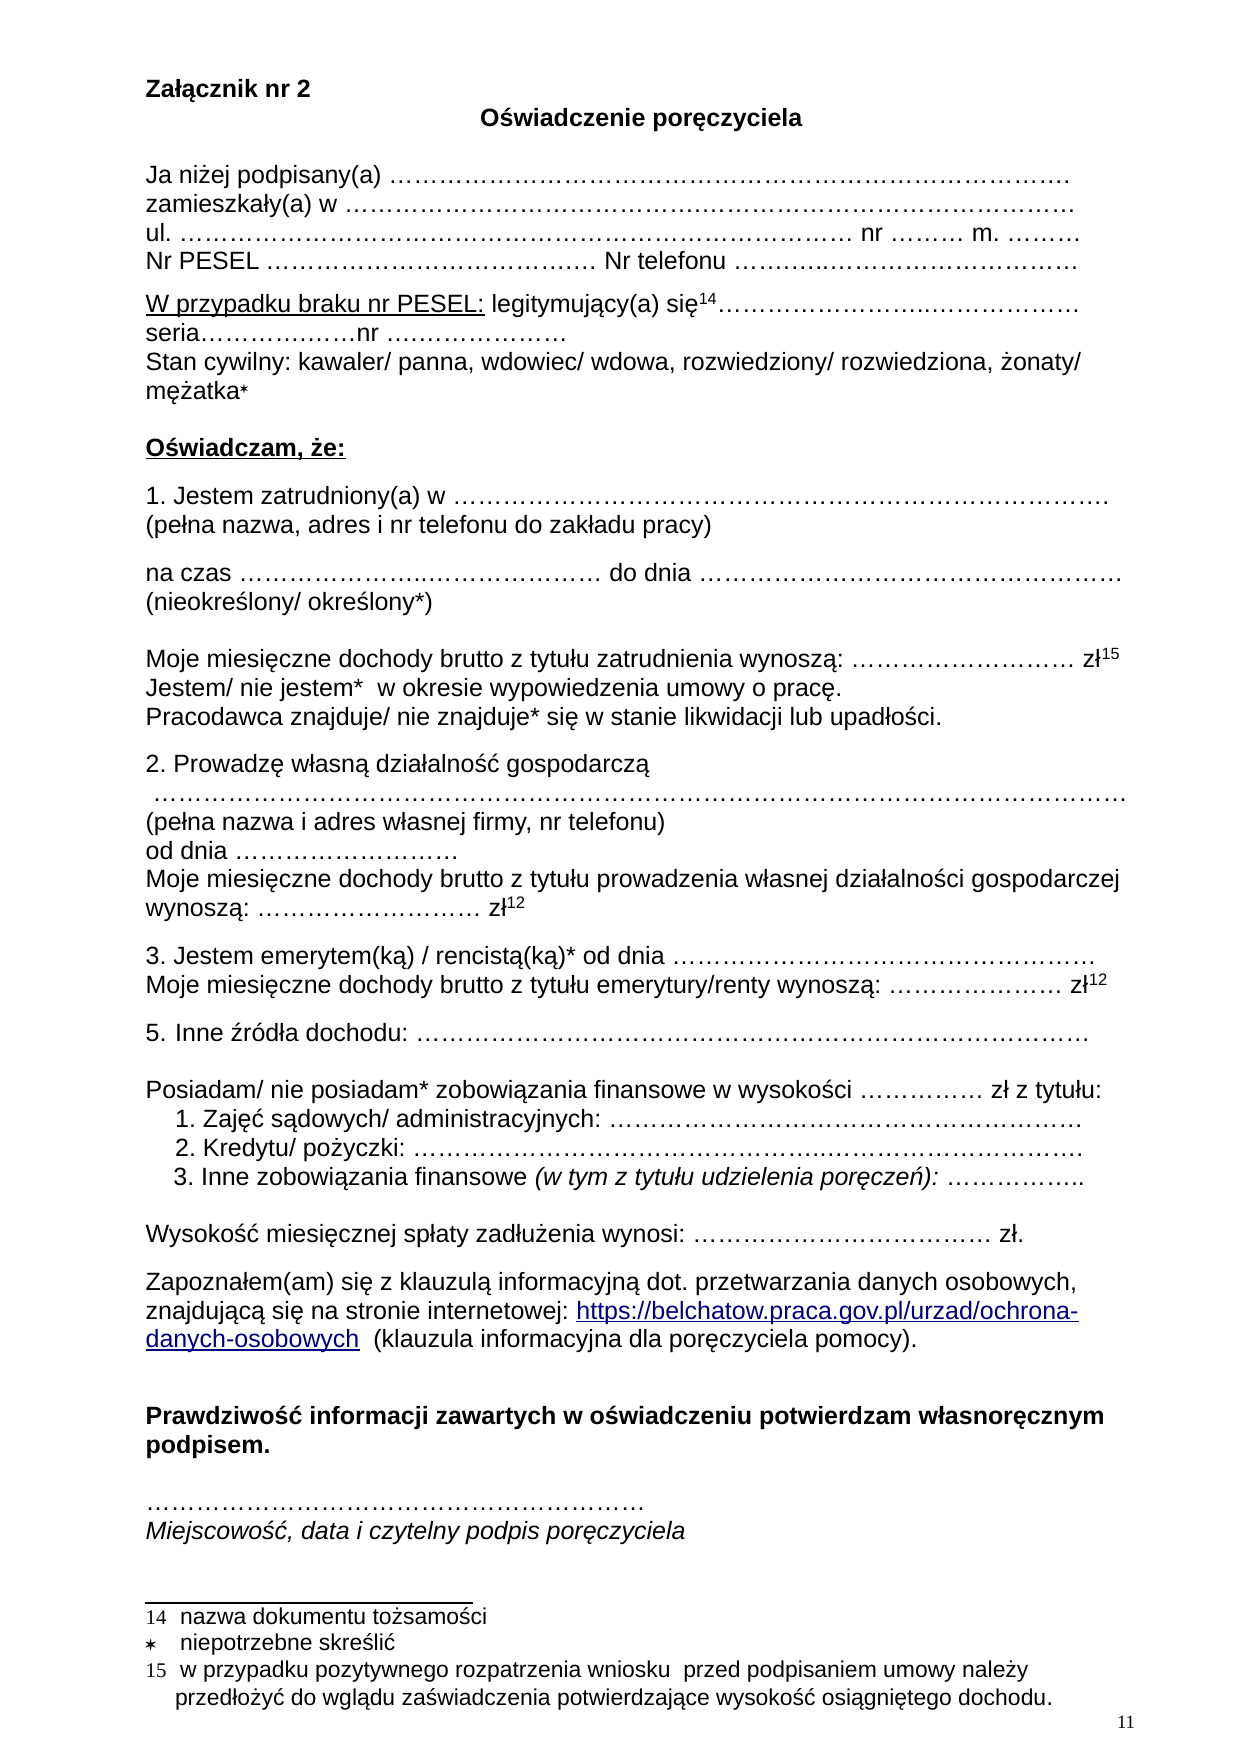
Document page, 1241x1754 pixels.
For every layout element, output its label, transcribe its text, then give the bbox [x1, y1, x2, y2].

text 2. Prowadzę własną działalność gospodarczą [145, 749, 1137, 778]
text Wysokość miesięcznej spłaty zadłużenia wynosi: ……………………………… zł. [145, 1219, 1137, 1248]
text Moje miesięczne dochody brutto z tytułu zatrudnienia wynoszą: ……………………… zł [145, 644, 1137, 673]
text 2. Kredytu/ pożyczki: …………………………………………..…………………………. [175, 1133, 1137, 1162]
text 1. Zajęć sądowych/ administracyjnych: ………………………………………………… [175, 1104, 1137, 1133]
text Jestem/ nie jestem* w okresie wypowiedzenia umowy o pracę. [145, 673, 1137, 702]
text Nr PESEL ……………………………….… Nr telefonu …….…..………………………… [145, 246, 1137, 275]
text (pełna nazwa, adres i nr telefonu do zakładu pracy) [145, 510, 1137, 539]
text Oświadczam, że: [145, 433, 1137, 462]
text ul. ……………………………………………………………………… nr ……… m. ……… [145, 217, 1137, 246]
text Pracodawca znajduje/ nie znajduje* się w stanie likwidacji lub upadłości. [145, 702, 1137, 730]
text 3. Inne zobowiązania finansowe (w tym z tytułu udzielenia poręczeń): …………….. [145, 1162, 1137, 1190]
text (nieokreślony/ określony*) [145, 587, 1137, 615]
text Oświadczenie poręczyciela [145, 102, 1137, 131]
text 1. Jestem zatrudniony(a) w ……………………………………………………………………. [145, 481, 1137, 510]
text W przypadku braku nr PESEL: legitymujący(a) się……………………..……………… seria………….……nr ….……………… [145, 289, 1137, 347]
text Prawdziwość informacji zawartych w oświadczeniu potwierdzam własnoręcznym podpisem. [145, 1401, 1137, 1459]
text Załącznik nr 2 [145, 74, 1137, 102]
text ……………………………………………………………………………………………………… [145, 778, 1137, 807]
text od dnia ……………………… [145, 836, 1137, 864]
text Zapoznałem(am) się z klauzulą informacyjną dot. przetwarzania danych osobowych, znajdującą się na stronie internetowej: https://belchatow.praca.gov.pl/urzad/ochrona-danych-osobowych (klauzula informacyjna dla poręczyciela pomocy). [145, 1267, 1137, 1353]
text (pełna nazwa i adres własnej firmy, nr telefonu) [145, 807, 1137, 836]
text niepotrzebne skreślić [145, 1629, 1137, 1656]
text Moje miesięczne dochody brutto z tytułu prowadzenia własnej działalności gospodarczej wynoszą: ……………………… zł12 [145, 864, 1137, 922]
text Moje miesięczne dochody brutto z tytułu emerytury/renty wynoszą: ………………… zł12 [145, 970, 1137, 999]
text Stan cywilny: kawaler/ panna, wdowiec/ wdowa, rozwiedziony/ rozwiedziona, żonaty/ mężatka [145, 347, 1137, 404]
text …………………………………………………… [145, 1487, 1137, 1516]
text nazwa dokumentu tożsamości [145, 1603, 1137, 1629]
text w przypadku pozytywnego rozpatrzenia wniosku przed podpisaniem umowy należy przedłożyć do wglądu zaświadczenia potwierdzające wysokość osiągniętego dochodu. [145, 1656, 1137, 1711]
list Inne źródła dochodu: ……………………………………………………………………… [145, 1018, 1137, 1047]
text Ja niżej podpisany(a) ………………………………………………………………………. [145, 160, 1137, 189]
text 3. Jestem emerytem(ką) / rencistą(ką)* od dnia …………………………………………… [145, 941, 1137, 970]
text Miejscowość, data i czytelny podpis poręczyciela [145, 1516, 1137, 1545]
text na czas …………………..………………… do dnia …………………………………………… [145, 558, 1137, 587]
text Posiadam/ nie posiadam* zobowiązania finansowe w wysokości …………… zł z tytułu: [145, 1075, 1137, 1104]
text zamieszkały(a) w …………………………………….……………………………………… [145, 189, 1137, 217]
